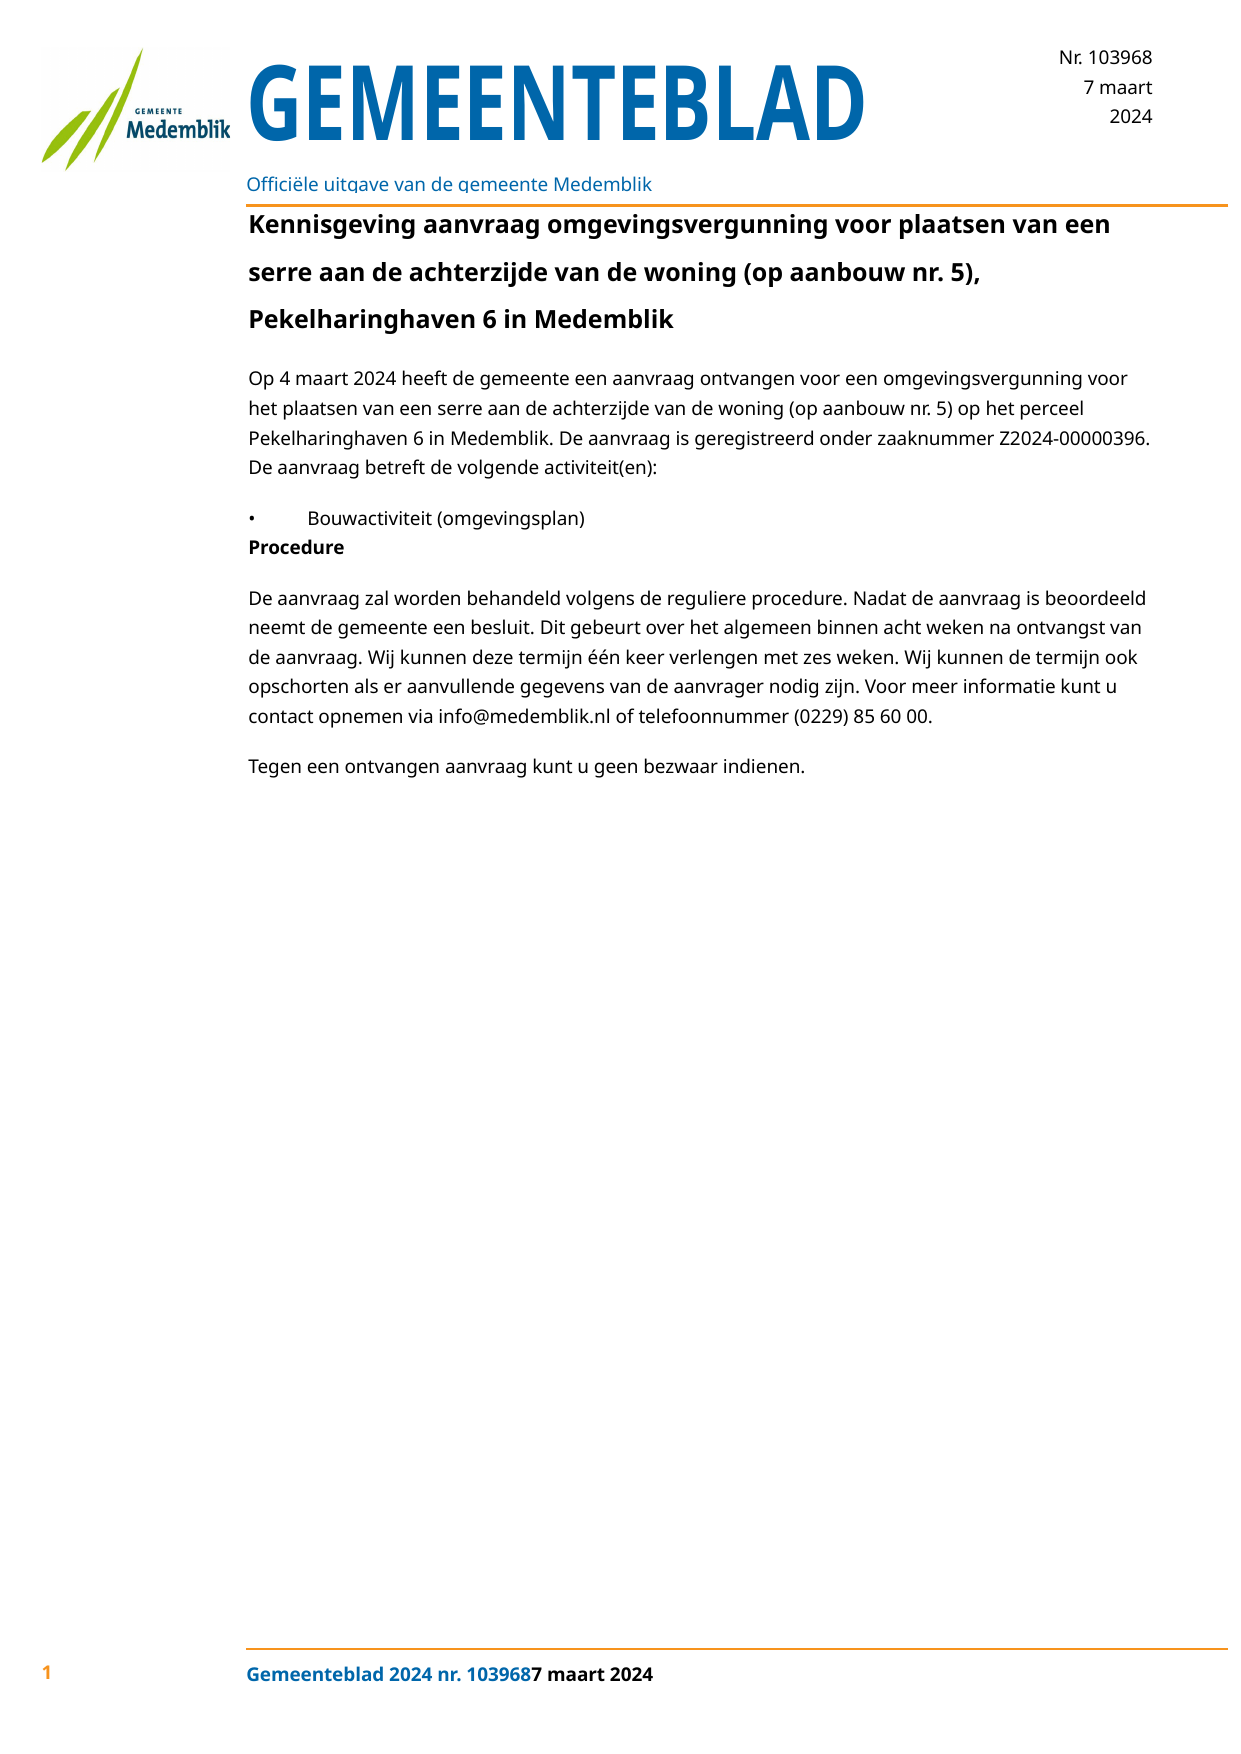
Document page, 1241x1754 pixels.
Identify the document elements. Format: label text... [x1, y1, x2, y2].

text Op 4 maart 2024 heeft de gemeente een aanvraag ontvangen voor een omgevingsvergunning voor het plaatsen van een serre aan de achterzijde van de woning (op aanbouw nr. 5) op het perceel Pekelharinghaven 6 in Medemblik. De aanvraag is geregistreerd onder zaaknummer Z2024-00000396. De aanvraag betreft de volgende activiteit(en): [248, 366, 1152, 480]
text Procedure [248, 534, 1152, 560]
text De aanvraag zal worden behandeld volgens de reguliere procedure. Nadat de aanvraag is beoordeeld neemt de gemeente een besluit. Dit gebeurt over het algemeen binnen acht weken na ontvangst van de aanvraag. Wij kunnen deze termijn één keer verlengen met zes weken. Wij kunnen de termijn ook opschorten als er aanvullende gegevens van de aanvrager nodig zijn. Voor meer informatie kunt u contact opnemen via info@medemblik.nl of telefoonnummer (0229) 85 60 00. [248, 585, 1152, 729]
text Tegen een ontvangen aanvraag kunt u geen bezwaar indienen. [248, 753, 1152, 779]
text Kennisgeving aanvraag omgevingsvergunning voor plaatsen van een serre aan de achterzijde van de woning (op aanbouw nr. 5), Pekelharinghaven 6 in Medemblik [248, 207, 1152, 336]
picture [41, 47, 231, 172]
list Bouwactiviteit (omgevingsplan) [248, 505, 1152, 530]
